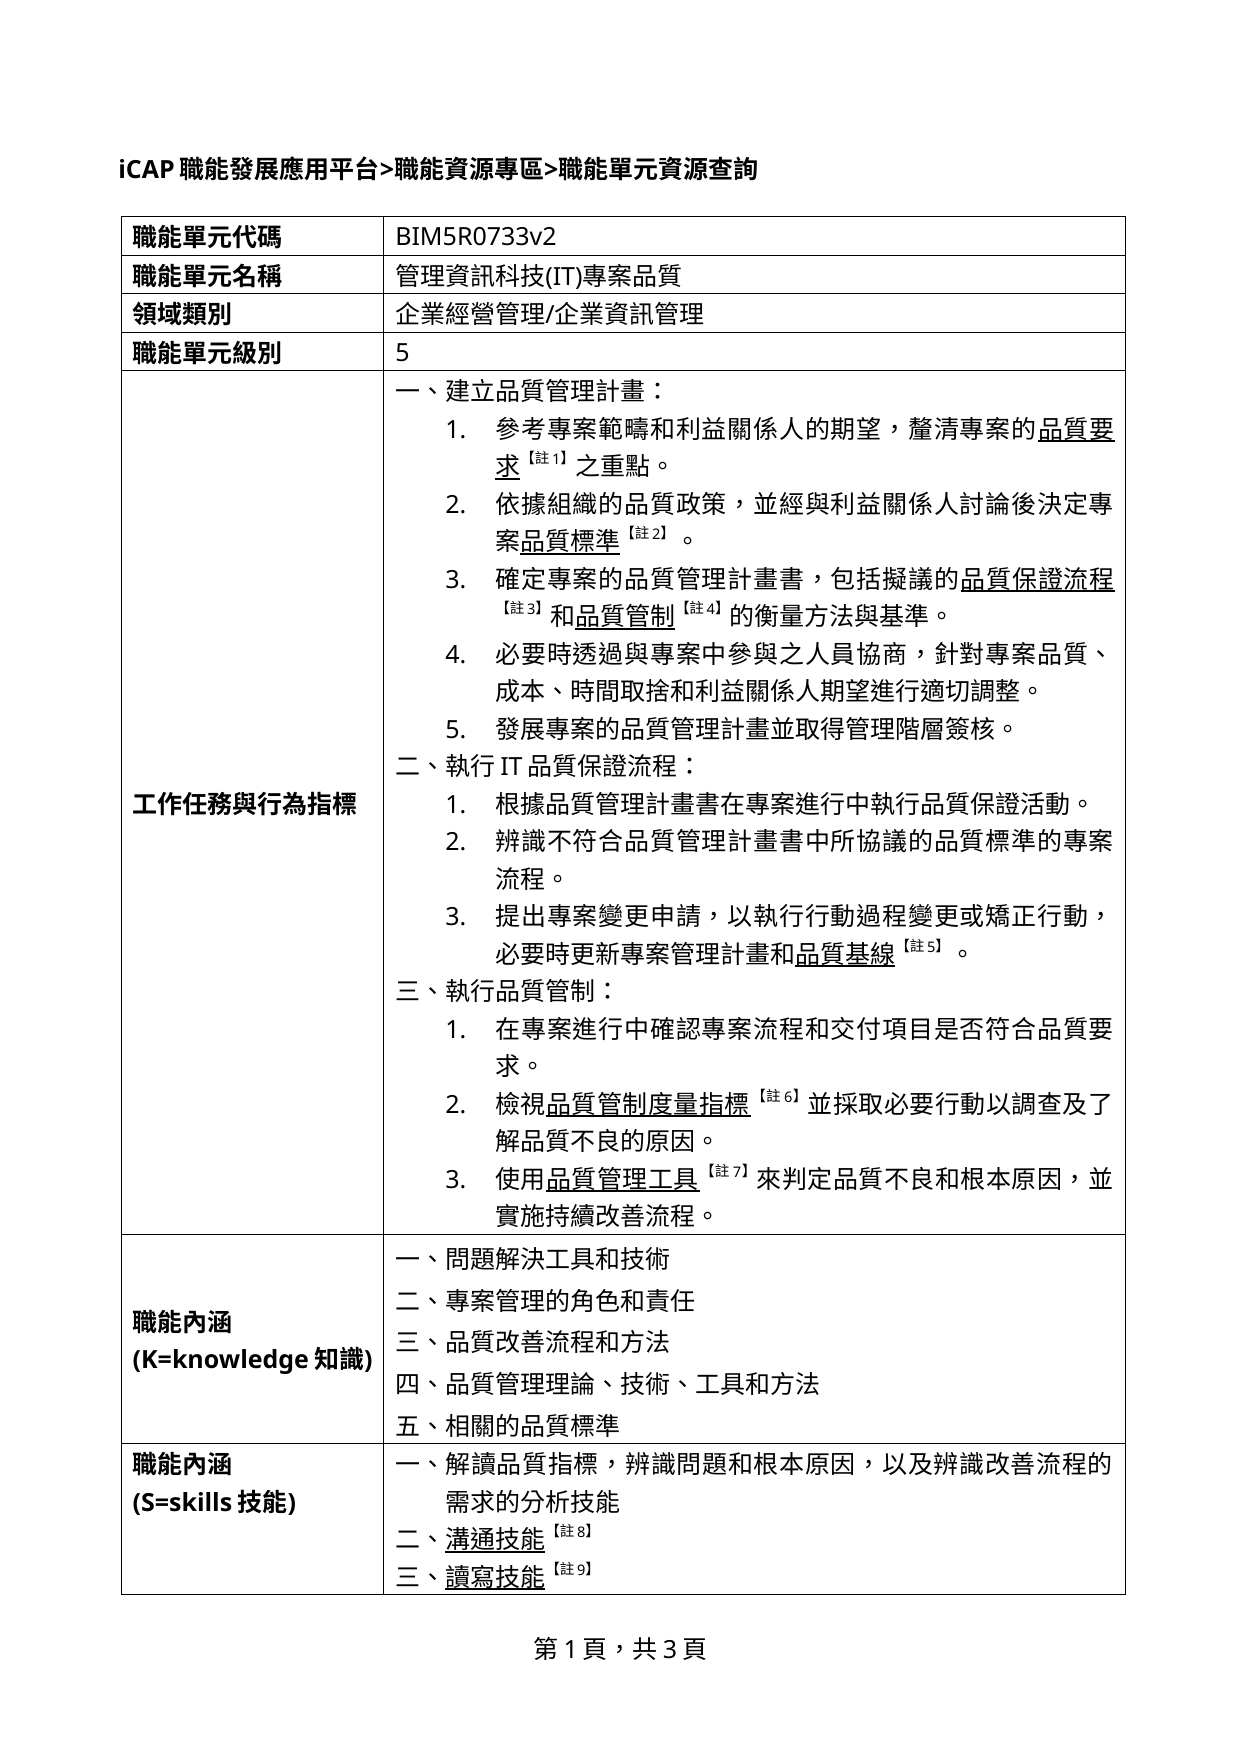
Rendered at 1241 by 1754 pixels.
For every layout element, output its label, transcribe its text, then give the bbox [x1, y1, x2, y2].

table_header BIM5R0733v2 [384, 217, 1125, 254]
table_cell 職能內涵 (S=skills技能) [122, 1444, 383, 1594]
table_cell 建立品質管理計畫： 參考專案範疇和利益關係人的期望，釐清專案的品質要求【註1】之重點。 依據組織的品質政策，並經與利益關係人討論後決定專案品質標準【註2】。 確定專案的品質管理計畫書，包括擬議的品質保證流程【註3】和品質管制【註4】的衡量方法與基準。 必要時透過與專案中參與之人員協商，針對專案品質、成本、時間取捨和利益關係人期望進行適切調整。 發展專案的品質管理計畫並取得管理階層簽核。 執行IT品質保證流程： 根據品質管理計畫書在專案進行中執行品質保證活動。 辨識不符合品質管理計畫書中所協議的品質標準的專案流程。 提出專案變更申請，以執行行動過程變更或矯正行動，必要時更新專案管理計畫和品質基線【註5】。 執行品質管制： 在專案進行中確認專案流程和交付項目是否符合品質要求。 檢視品質管制度量指標【註6】並採取必要行動以調查及了解品質不良的原因。 使用品質管理工具【註7】來判定品質不良和根本原因，並實施持續改善流程。 [384, 371, 1125, 1234]
table_header 職能單元代碼 [122, 217, 383, 254]
table_cell 問題解決工具和技術 專案管理的角色和責任 品質改善流程和方法 品質管理理論、技術、工具和方法 相關的品質標準 [384, 1235, 1125, 1443]
table_cell 企業經營管理/企業資訊管理 [384, 294, 1125, 332]
table_cell 解讀品質指標，辨識問題和根本原因，以及辨識改善流程的需求的分析技能 溝通技能【註8】 讀寫技能【註9】 進行成本效益分析的計算技能 開發生命週期過程的專案管理技能 [384, 1444, 1125, 1594]
table_cell 管理資訊科技(IT)專案品質 [384, 256, 1125, 293]
table_cell 工作任務與行為指標 [122, 371, 383, 1234]
table_cell 職能單元級別 [122, 333, 383, 370]
table_cell 5 [384, 333, 1125, 370]
table_cell 領域類別 [122, 294, 383, 332]
table_cell 職能內涵 (K=knowledge知識) [122, 1235, 383, 1443]
table_cell 職能單元名稱 [122, 256, 383, 293]
